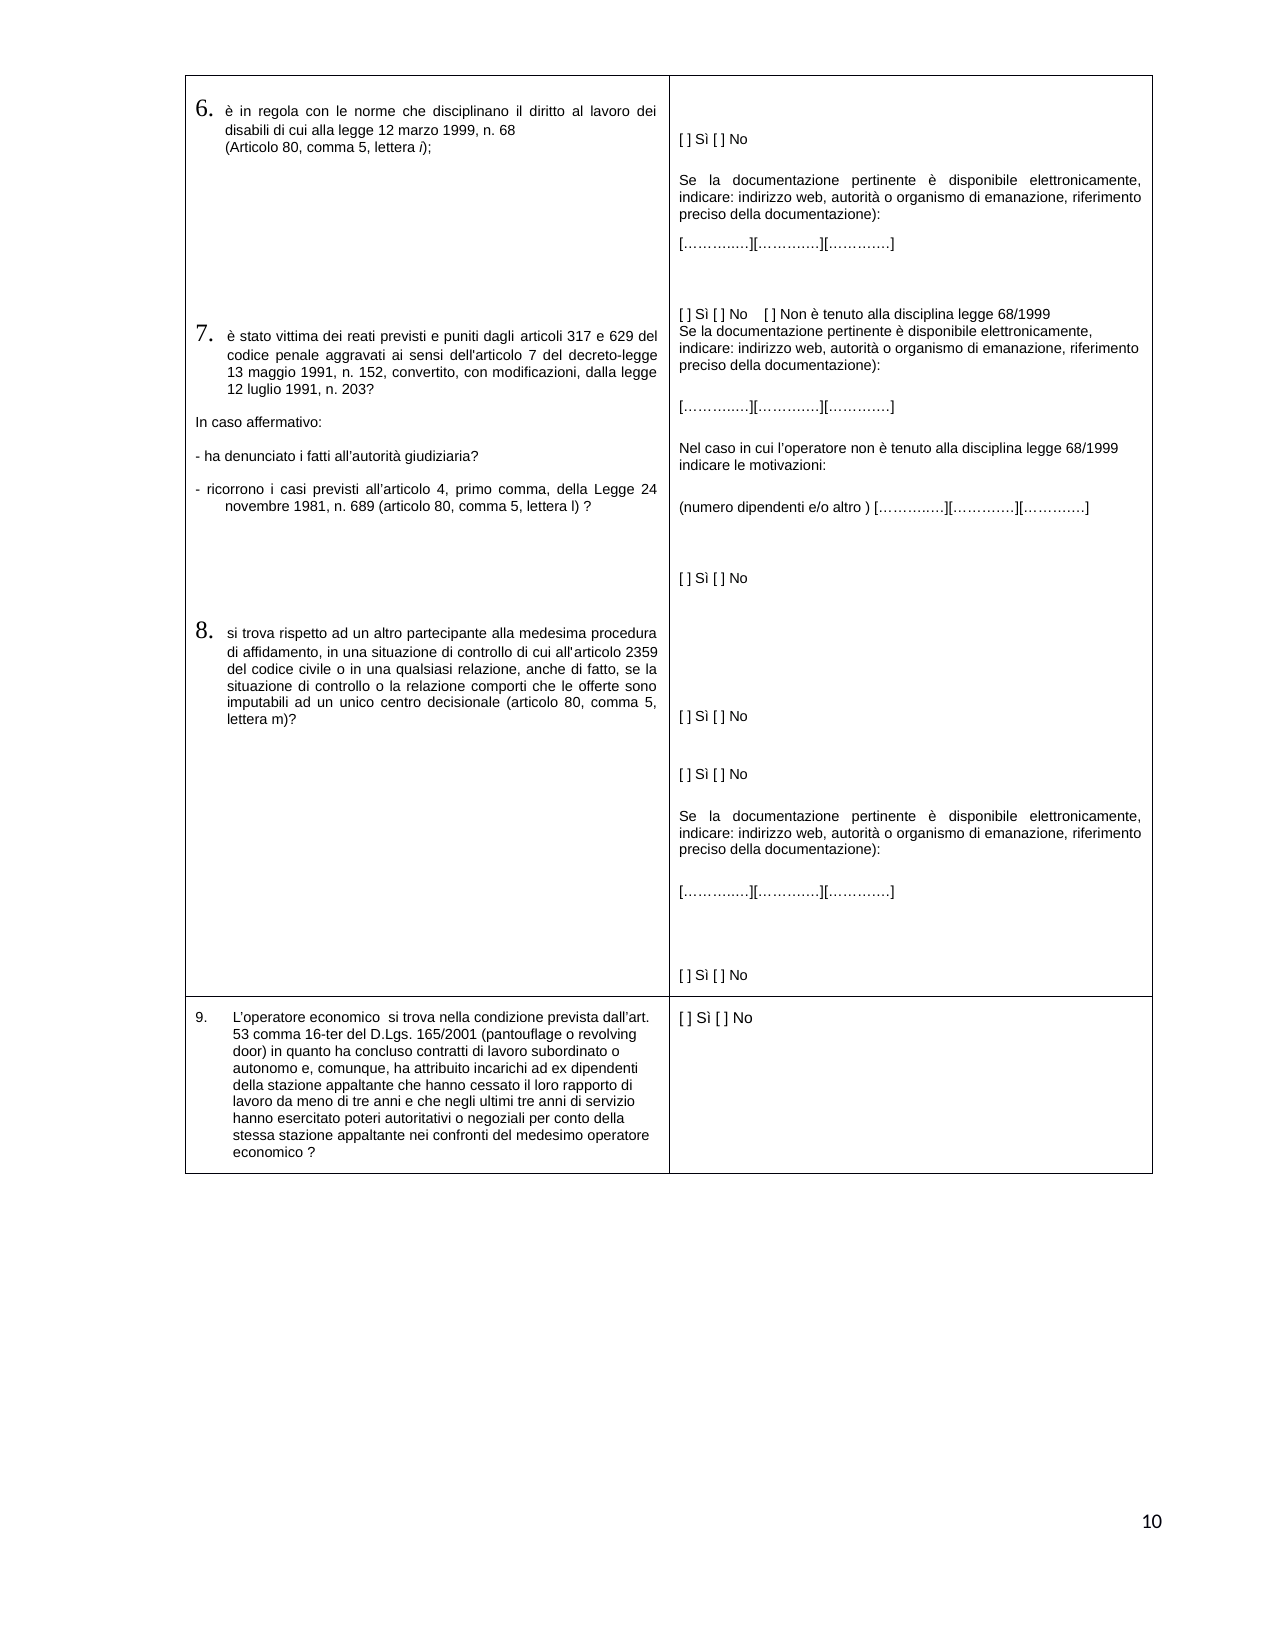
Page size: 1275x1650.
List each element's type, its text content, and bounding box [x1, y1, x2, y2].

table_cell [ ] Sì [ ] No [670, 997, 1152, 1173]
table_cell L’operatore economico si trova in una delle seguenti situazioni ? è stato soggetto alla sanzione interdittiva di cui all'articolo 9, comma 2, lettera c) del decreto legislativo 8 giugno 2001, n. 231 o ad altra sanzione che comporta il divieto di contrarre con la pubblica amministrazione, compresi i provvedimenti interdittivi di cui all'articolo 14 del decreto legislativo 9 aprile 2008, n. 81 (Articolo 80, comma 5, lettera f); ha presentato nella procedura di gara in corso e negli affidamenti di subappalti documentazione o dichiarazioni non veritiere (Articolo 80, comma 5, lettera f-bis) così come modificato dal D.Lgs. n. 56 del 19/04/2017 è iscritto nel casellario informatico tenuto dall'Osservatorio dell'ANAC per aver presentato false dichiarazioni o falsa documentazione nelle procedure di gara e negli affidamenti di subappalti. Il motivo di esclusione perdura fino a quando opera l’iscrizione nel casellario informatico (Articolo 80, comma 5, lettera f-ter) così come modificato dal D.Lgs. n. 56 del 19/04/2017 è iscritto nel casellario informatico tenuto dall'Osservatorio dell'ANAC per aver presentato false dichiarazioni o falsa documentazione ai fini del rilascio dell'attestazione di qualificazione, per il periodo durante il quale perdura l'iscrizione (Articolo 80, comma 5, lettera g); ha violato il divieto di intestazione fiduciaria di cui all'articolo 17 della legge 19 marzo 1990, n. 55 (Articolo 80, comma 5, lettera h)? In caso affermativo : - indicare la data dell’accertamento definitivo e l’autorità o organismo di emanazione: - la violazione è stata rimossa ? è in regola con le norme che disciplinano il diritto al lavoro dei disabili di cui alla legge 12 marzo 1999, n. 68 (Articolo 80, comma 5, lettera i); è stato vittima dei reati previsti e puniti dagli articoli 317 e 629 del codice penale aggravati ai sensi dell'articolo 7 del decreto-legge 13 maggio 1991, n. 152, convertito, con modificazioni, dalla legge 12 luglio 1991, n. 203? In caso affermativo: - ha denunciato i fatti all’autorità giudiziaria? - ricorrono i casi previsti all’articolo 4, primo comma, della Legge 24 novembre 1981, n. 689 (articolo 80, comma 5, lettera l) ? si trova rispetto ad un altro partecipante alla medesima procedura di affidamento, in una situazione di controllo di cui all'articolo 2359 del codice civile o in una qualsiasi relazione, anche di fatto, se la situazione di controllo o la relazione comporti che le offerte sono imputabili ad un unico centro decisionale (articolo 80, comma 5, lettera m)? [186, 76, 669, 996]
table_cell L’operatore economico si trova nella condizione prevista dall’art. 53 comma 16-ter del D.Lgs. 165/2001 (pantouflage o revolving door) in quanto ha concluso contratti di lavoro subordinato o autonomo e, comunque, ha attribuito incarichi ad ex dipendenti della stazione appaltante che hanno cessato il loro rapporto di lavoro da meno di tre anni e che negli ultimi tre anni di servizio hanno esercitato poteri autoritativi o negoziali per conto della stessa stazione appaltante nei confronti del medesimo operatore economico ? [186, 997, 669, 1173]
table_cell [ ] Sì [ ] No Se la documentazione pertinente è disponibile elettronicamente, indicare: indirizzo web, autorità o organismo di emanazione, riferimento preciso della documentazione): [………..…][……….…][……….…] [ ] Sì [ ] No [ ] Non è tenuto alla disciplina legge 68/1999 Se la documentazione pertinente è disponibile elettronicamente, indicare: indirizzo web, autorità o organismo di emanazione, riferimento preciso della documentazione): [………..…][……….…][……….…] Nel caso in cui l’operatore non è tenuto alla disciplina legge 68/1999 indicare le motivazioni: (numero dipendenti e/o altro ) [………..…][……….…][……….…] [ ] Sì [ ] No [ ] Sì [ ] No [ ] Sì [ ] No Se la documentazione pertinente è disponibile elettronicamente, indicare: indirizzo web, autorità o organismo di emanazione, riferimento preciso della documentazione): [………..…][……….…][……….…] [ ] Sì [ ] No [670, 76, 1152, 996]
